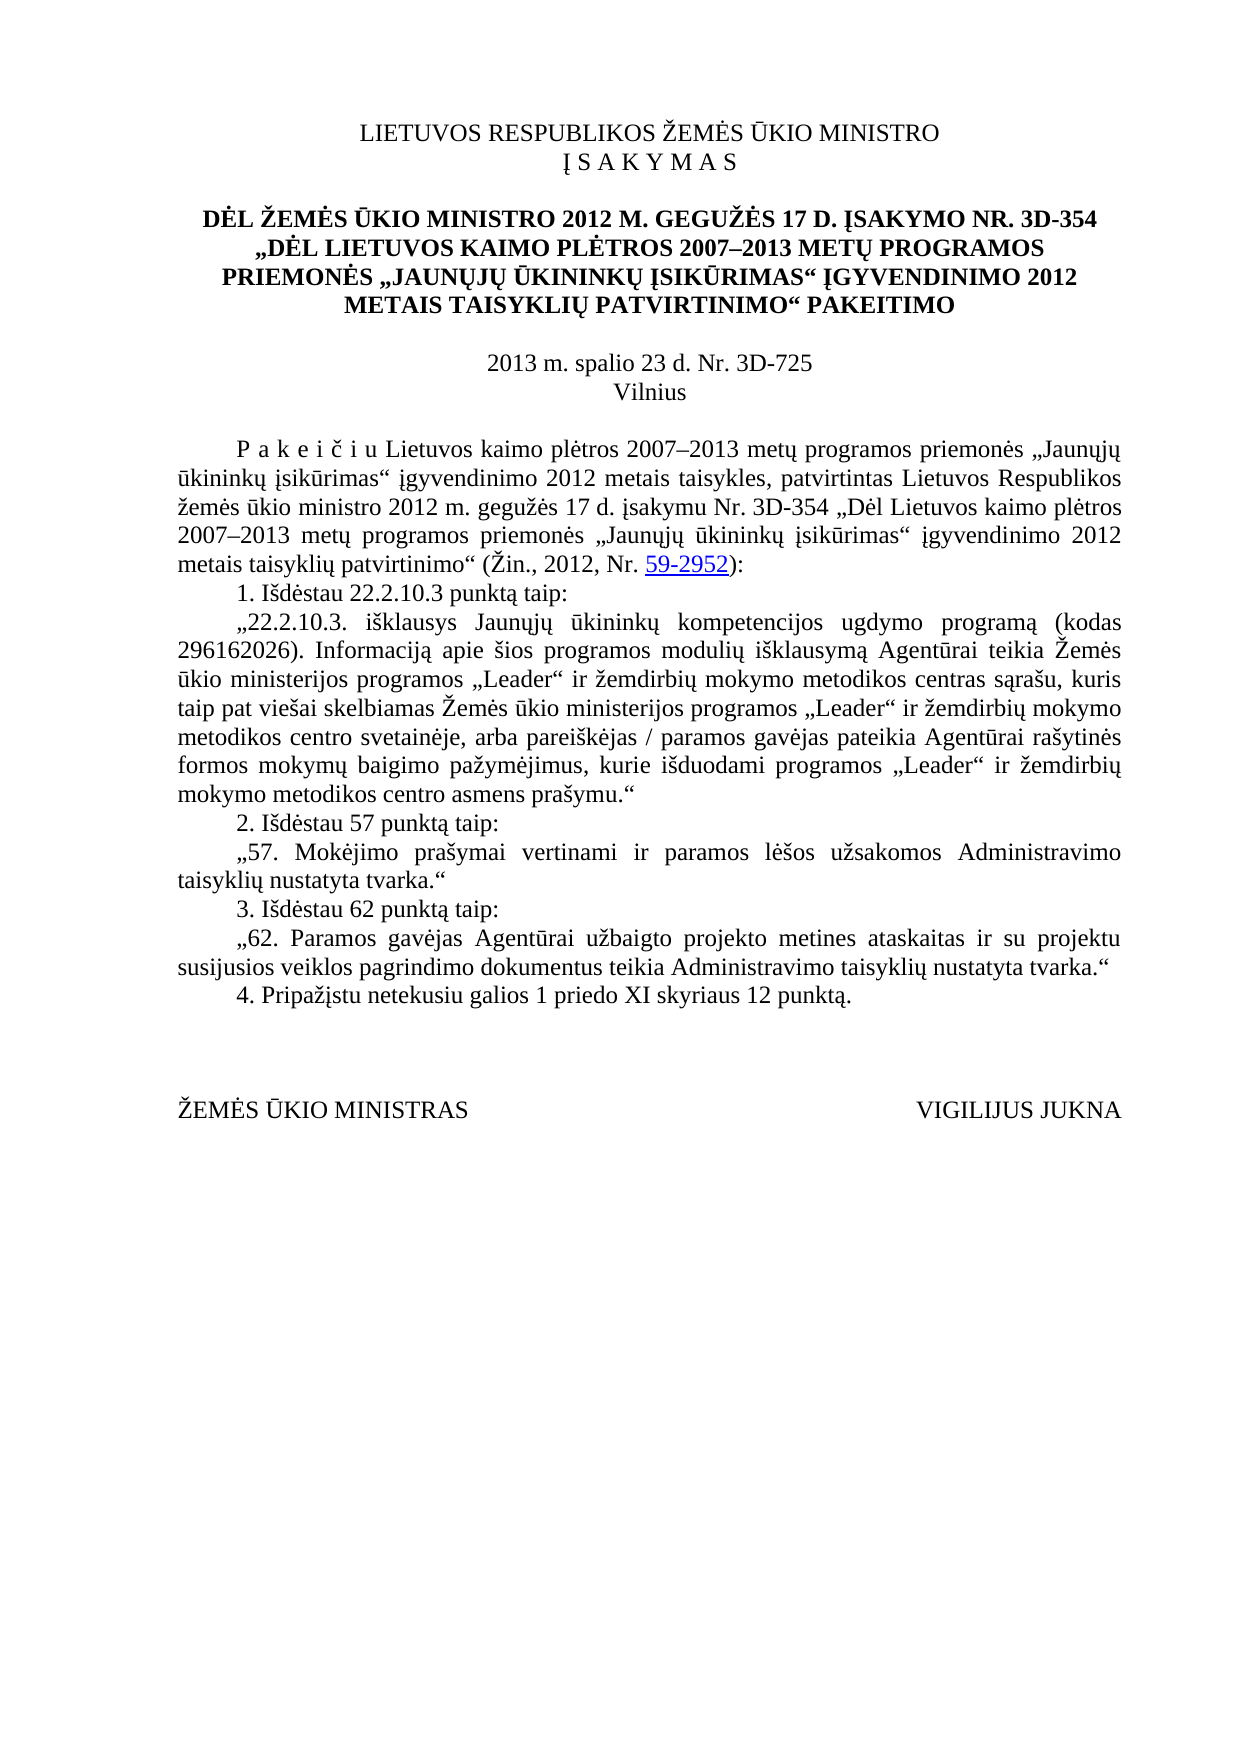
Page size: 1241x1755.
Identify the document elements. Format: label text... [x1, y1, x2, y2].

text 4. Pripažįstu netekusiu galios 1 priedo XI skyriaus 12 punktą. [177, 981, 1122, 1009]
text Žemės ūkio ministras Vigilijus Jukna [177, 1096, 1122, 1124]
text 1. Išdėstau 22.2.10.3 punktą taip: [177, 578, 1122, 607]
text 2. Išdėstau 57 punktą taip: [177, 808, 1122, 837]
text Į S A K Y M A S [177, 147, 1122, 176]
text DĖL ŽEMĖS ŪKIO MINISTRO 2012 m. GEGUŽĖS 17 d. ĮSAKYMO Nr. 3D-354 „DĖL LIETUVOS KAIMO PLĖTROS 2007–2013 METŲ PROGRAMOS PRIEMONĖS „JAUNŲJŲ ŪKININKŲ ĮSIKŪRIMAS“ ĮGYVENDINIMO 2012 METAIS TAISYKLIŲ PATVIRTINIMO“ PAKEITIMO [177, 204, 1122, 319]
text LIETUVOS RESPUBLIKOS ŽEMĖS ŪKIO MINISTRO [177, 118, 1122, 147]
text 3. Išdėstau 62 punktą taip: [177, 894, 1122, 923]
text „57. Mokėjimo prašymai vertinami ir paramos lėšos užsakomos Administravimo taisyklių nustatyta tvarka.“ [177, 837, 1122, 894]
text „62. Paramos gavėjas Agentūrai užbaigto projekto metines ataskaitas ir su projektu susijusios veiklos pagrindimo dokumentus teikia Administravimo taisyklių nustatyta tvarka.“ [177, 923, 1122, 981]
text „22.2.10.3. išklausys Jaunųjų ūkininkų kompetencijos ugdymo programą (kodas 296162026). Informaciją apie šios programos modulių išklausymą Agentūrai teikia Žemės ūkio ministerijos programos „Leader“ ir žemdirbių mokymo metodikos centras sąrašu, kuris taip pat viešai skelbiamas Žemės ūkio ministerijos programos „Leader“ ir žemdirbių mokymo metodikos centro svetainėje, arba pareiškėjas / paramos gavėjas pateikia Agentūrai rašytinės formos mokymų baigimo pažymėjimus, kurie išduodami programos „Leader“ ir žemdirbių mokymo metodikos centro asmens prašymu.“ [177, 607, 1122, 808]
text 2013 m. spalio 23 d. Nr. 3D-725 [177, 348, 1122, 377]
text P a k e i č i u Lietuvos kaimo plėtros 2007–2013 metų programos priemonės „Jaunųjų ūkininkų įsikūrimas“ įgyvendinimo 2012 metais taisykles, patvirtintas Lietuvos Respublikos žemės ūkio ministro 2012 m. gegužės 17 d. įsakymu Nr. 3D-354 „Dėl Lietuvos kaimo plėtros 2007–2013 metų programos priemonės „Jaunųjų ūkininkų įsikūrimas“ įgyvendinimo 2012 metais taisyklių patvirtinimo“ (Žin., 2012, Nr. 59-2952): [177, 434, 1122, 578]
text Vilnius [177, 377, 1122, 406]
